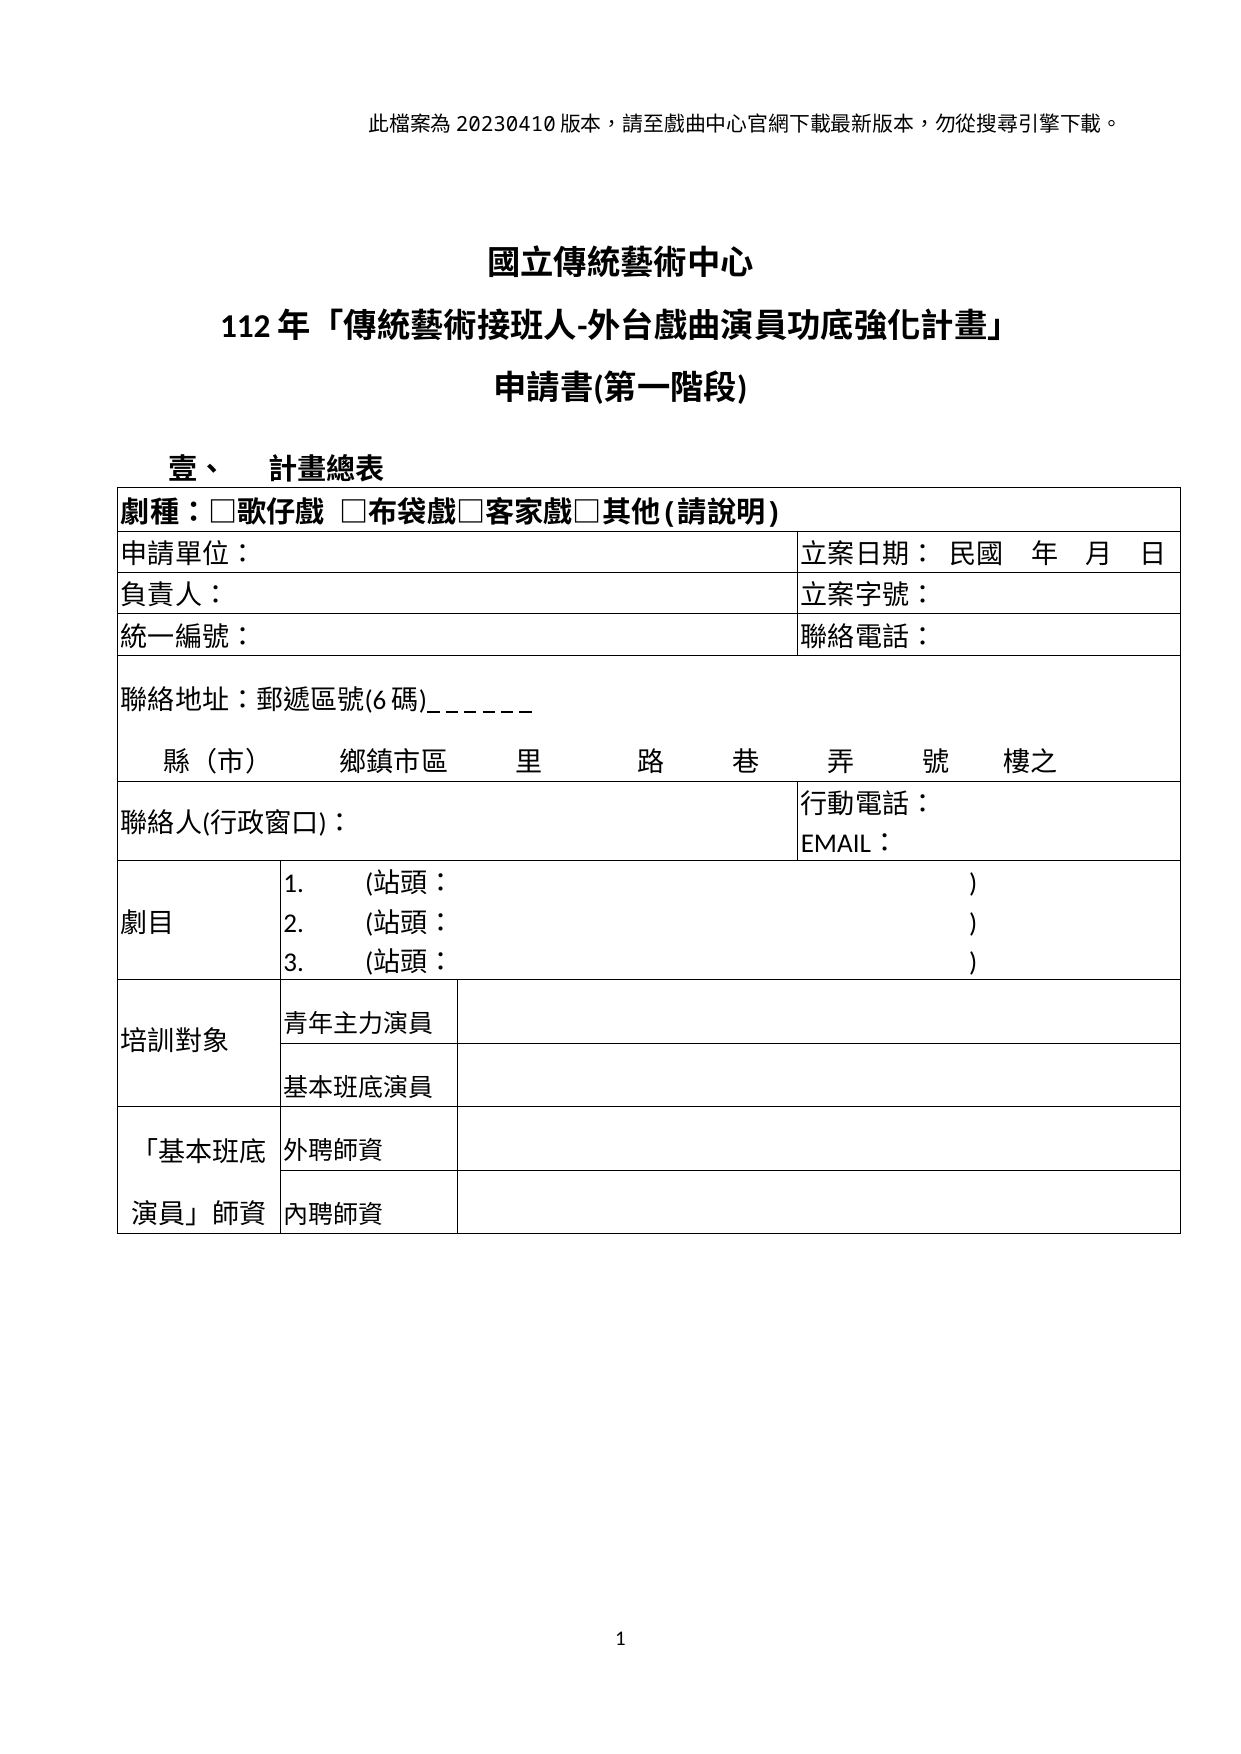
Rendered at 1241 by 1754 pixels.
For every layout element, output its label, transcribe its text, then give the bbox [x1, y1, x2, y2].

table_cell 負責人： [118, 573, 797, 613]
table_cell 申請單位： [118, 532, 797, 572]
table_cell [458, 980, 1180, 1043]
table_cell 聯絡電話： [798, 614, 1180, 655]
table_cell [458, 1044, 1180, 1106]
table_cell 聯絡地址：郵遞區號(6碼) 縣（市） 鄉鎮市區 里 路 巷 弄 號 樓之 [118, 656, 1180, 781]
table_cell 立案字號： [798, 573, 1180, 613]
list 計畫總表 [168, 425, 1122, 487]
text 此檔案為20230410版本，請至戲曲中心官網下載最新版本，勿從搜尋引擎下載。 [118, 107, 1122, 137]
table_cell 劇目 [118, 861, 280, 979]
table_cell 基本班底演員 [281, 1044, 457, 1106]
table_cell 「基本班底演員」師資 [118, 1107, 280, 1233]
text 國立傳統藝術中心 [118, 218, 1122, 281]
table_cell 聯絡人(行政窗口)： [118, 782, 797, 860]
table_cell 行動電話： EMAIL： [798, 782, 1180, 860]
table_cell 青年主力演員 [281, 980, 457, 1043]
table_cell 內聘師資 [281, 1171, 457, 1233]
table_cell [458, 1171, 1180, 1233]
table_cell 統一編號： [118, 614, 797, 655]
text 申請書(第一階段) [118, 343, 1122, 406]
table_cell 1. (站頭： ) 2. (站頭： ) 3. (站頭： ) [281, 861, 1180, 979]
table_cell 培訓對象 [118, 980, 280, 1106]
table_cell 外聘師資 [281, 1107, 457, 1170]
text 112年「傳統藝術接班人-外台戲曲演員功底強化計畫」 [118, 281, 1122, 343]
table_cell 立案日期： 民國 年 月 日 [798, 532, 1180, 572]
table_header 劇種：□歌仔戲 □布袋戲□客家戲□其他(請說明) [118, 488, 1180, 531]
table_cell [458, 1107, 1180, 1170]
